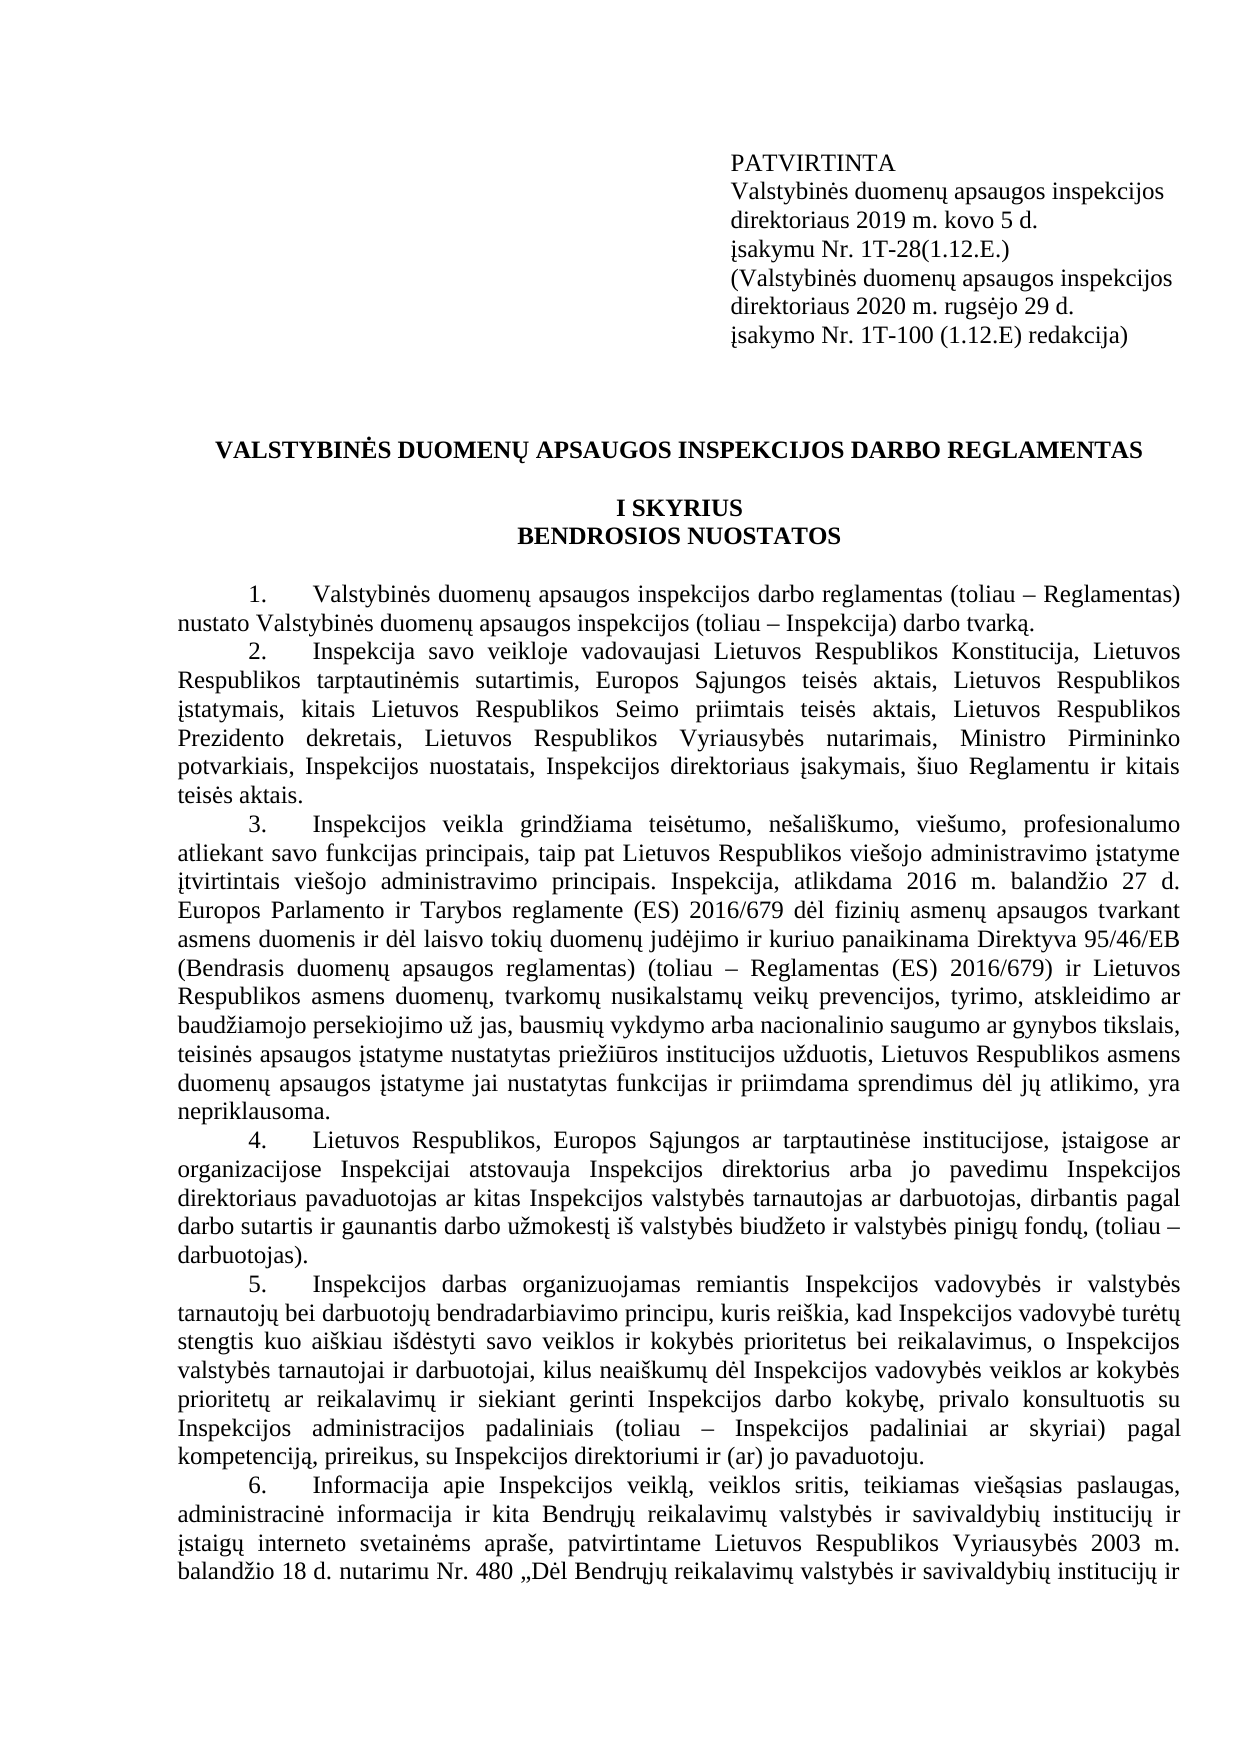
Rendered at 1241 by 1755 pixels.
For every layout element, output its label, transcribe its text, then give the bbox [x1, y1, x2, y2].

text 5. Inspekcijos darbas organizuojamas remiantis Inspekcijos vadovybės ir valstybės tarnautojų bei darbuotojų bendradarbiavimo principu, kuris reiškia, kad Inspekcijos vadovybė turėtų stengtis kuo aiškiau išdėstyti savo veiklos ir kokybės prioritetus bei reikalavimus, o Inspekcijos valstybės tarnautojai ir darbuotojai, kilus neaiškumų dėl Inspekcijos vadovybės veiklos ar kokybės prioritetų ar reikalavimų ir siekiant gerinti Inspekcijos darbo kokybę, privalo konsultuotis su Inspekcijos administracijos padaliniais (toliau – Inspekcijos padaliniai ar skyriai) pagal kompetenciją, prireikus, su Inspekcijos direktoriumi ir (ar) jo pavaduotoju. [177, 1269, 1181, 1470]
text BENDROSIOS NUOSTATOS [177, 521, 1181, 550]
text VALSTYBINĖS DUOMENŲ APSAUGOS INSPEKCIJOS DARBO REGLAMENTAS [177, 435, 1181, 464]
text įsakymo Nr. 1T-100 (1.12.E) redakcija) [730, 320, 1181, 349]
text įsakymu Nr. 1T-28(1.12.E.) [730, 234, 1181, 263]
text PATVIRTINTA [730, 148, 1181, 176]
text 3. Inspekcijos veikla grindžiama teisėtumo, nešališkumo, viešumo, profesionalumo atliekant savo funkcijas principais, taip pat Lietuvos Respublikos viešojo administravimo įstatyme įtvirtintais viešojo administravimo principais. Inspekcija, atlikdama 2016 m. balandžio 27 d. Europos Parlamento ir Tarybos reglamente (ES) 2016/679 dėl fizinių asmenų apsaugos tvarkant asmens duomenis ir dėl laisvo tokių duomenų judėjimo ir kuriuo panaikinama Direktyva 95/46/EB (Bendrasis duomenų apsaugos reglamentas) (toliau – Reglamentas (ES) 2016/679) ir Lietuvos Respublikos asmens duomenų, tvarkomų nusikalstamų veikų prevencijos, tyrimo, atskleidimo ar baudžiamojo persekiojimo už jas, bausmių vykdymo arba nacionalinio saugumo ar gynybos tikslais, teisinės apsaugos įstatyme nustatytas priežiūros institucijos užduotis, Lietuvos Respublikos asmens duomenų apsaugos įstatyme jai nustatytas funkcijas ir priimdama sprendimus dėl jų atlikimo, yra nepriklausoma. [177, 809, 1181, 1125]
text 1. Valstybinės duomenų apsaugos inspekcijos darbo reglamentas (toliau – Reglamentas) nustato Valstybinės duomenų apsaugos inspekcijos (toliau – Inspekcija) darbo tvarką. [177, 579, 1181, 636]
text (Valstybinės duomenų apsaugos inspekcijos [730, 263, 1181, 291]
text Valstybinės duomenų apsaugos inspekcijos [730, 176, 1181, 205]
text 2. Inspekcija savo veikloje vadovaujasi Lietuvos Respublikos Konstitucija, Lietuvos Respublikos tarptautinėmis sutartimis, Europos Sąjungos teisės aktais, Lietuvos Respublikos įstatymais, kitais Lietuvos Respublikos Seimo priimtais teisės aktais, Lietuvos Respublikos Prezidento dekretais, Lietuvos Respublikos Vyriausybės nutarimais, Ministro Pirmininko potvarkiais, Inspekcijos nuostatais, Inspekcijos direktoriaus įsakymais, šiuo Reglamentu ir kitais teisės aktais. [177, 636, 1181, 809]
text I SKYRIUS [177, 493, 1181, 521]
text direktoriaus 2020 m. rugsėjo 29 d. [730, 291, 1181, 320]
text direktoriaus 2019 m. kovo 5 d. [730, 205, 1181, 234]
text 4. Lietuvos Respublikos, Europos Sąjungos ar tarptautinėse institucijose, įstaigose ar organizacijose Inspekcijai atstovauja Inspekcijos direktorius arba jo pavedimu Inspekcijos direktoriaus pavaduotojas ar kitas Inspekcijos valstybės tarnautojas ar darbuotojas, dirbantis pagal darbo sutartis ir gaunantis darbo užmokestį iš valstybės biudžeto ir valstybės pinigų fondų, (toliau – darbuotojas). [177, 1125, 1181, 1269]
text 6. Informacija apie Inspekcijos veiklą, veiklos sritis, teikiamas viešąsias paslaugas, administracinė informacija ir kita Bendrųjų reikalavimų valstybės ir savivaldybių institucijų ir įstaigų interneto svetainėms apraše, patvirtintame Lietuvos Respublikos Vyriausybės 2003 m. balandžio 18 d. nutarimu Nr. 480 „Dėl Bendrųjų reikalavimų valstybės ir savivaldybių institucijų ir [177, 1470, 1181, 1585]
